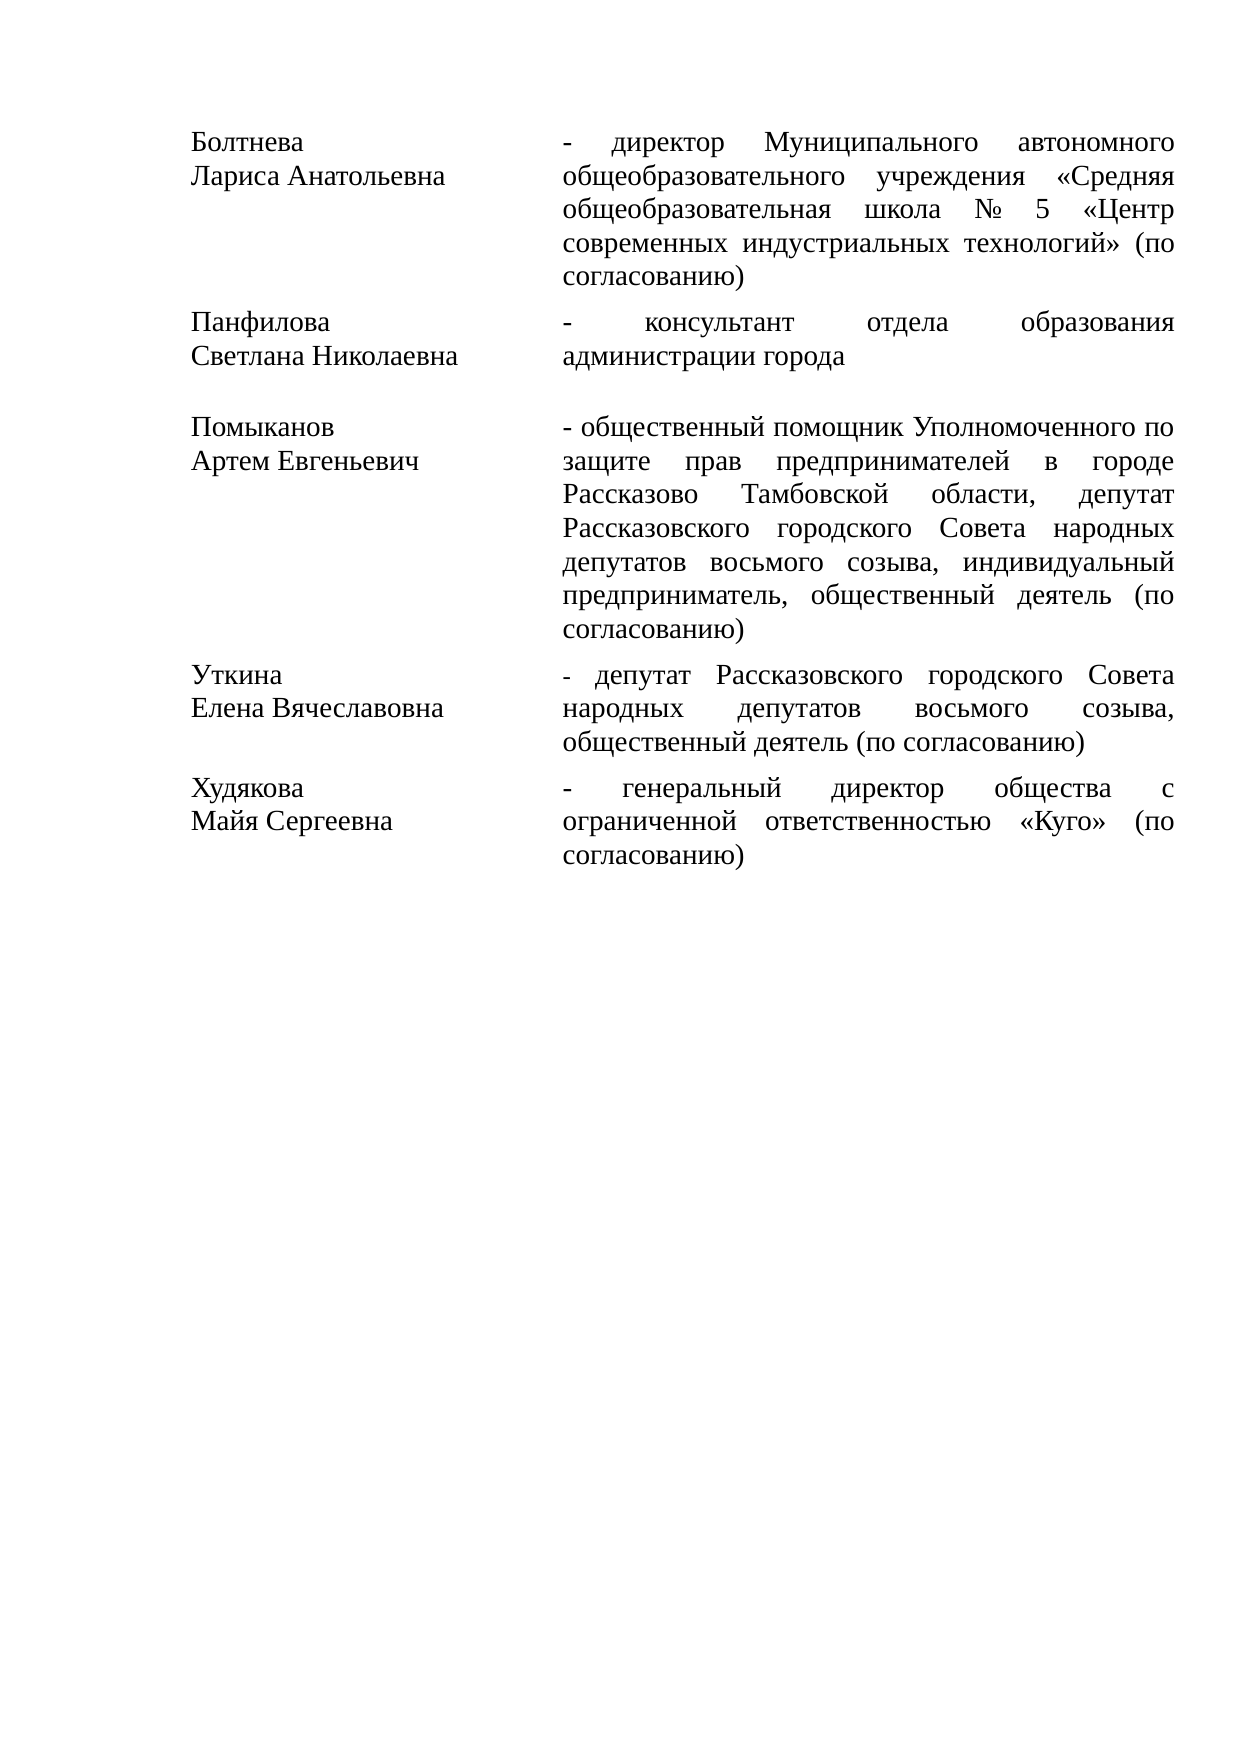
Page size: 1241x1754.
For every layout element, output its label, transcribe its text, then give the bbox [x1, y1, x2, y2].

table_cell Уткина Елена Вячеславовна [184, 651, 556, 764]
table_cell Худякова Майя Сергеевна [184, 764, 556, 877]
table_cell - депутат Рассказовского городского Совета народных депутатов восьмого созыва, общественный деятель (по согласованию) [556, 651, 1181, 764]
table_cell Помыканов Артем Евгеньевич [184, 403, 556, 651]
table_cell Болтнева Лариса Анатольевна [184, 118, 556, 298]
table_cell - консультант отдела образования администрации города [556, 298, 1181, 403]
table_cell - общественный помощник Уполномоченного по защите прав предпринимателей в городе Рассказово Тамбовской области, депутат Рассказовского городского Совета народных депутатов восьмого созыва, индивидуальный предприниматель, общественный деятель (по согласованию) [556, 403, 1181, 651]
table_cell Панфилова Светлана Николаевна [184, 298, 556, 403]
table_cell - директор Муниципального автономного общеобразовательного учреждения «Средняя общеобразовательная школа № 5 «Центр современных индустриальных технологий» (по согласованию) [556, 118, 1181, 298]
table_cell - генеральный директор общества с ограниченной ответственностью «Куго» (по согласованию) [556, 764, 1181, 877]
